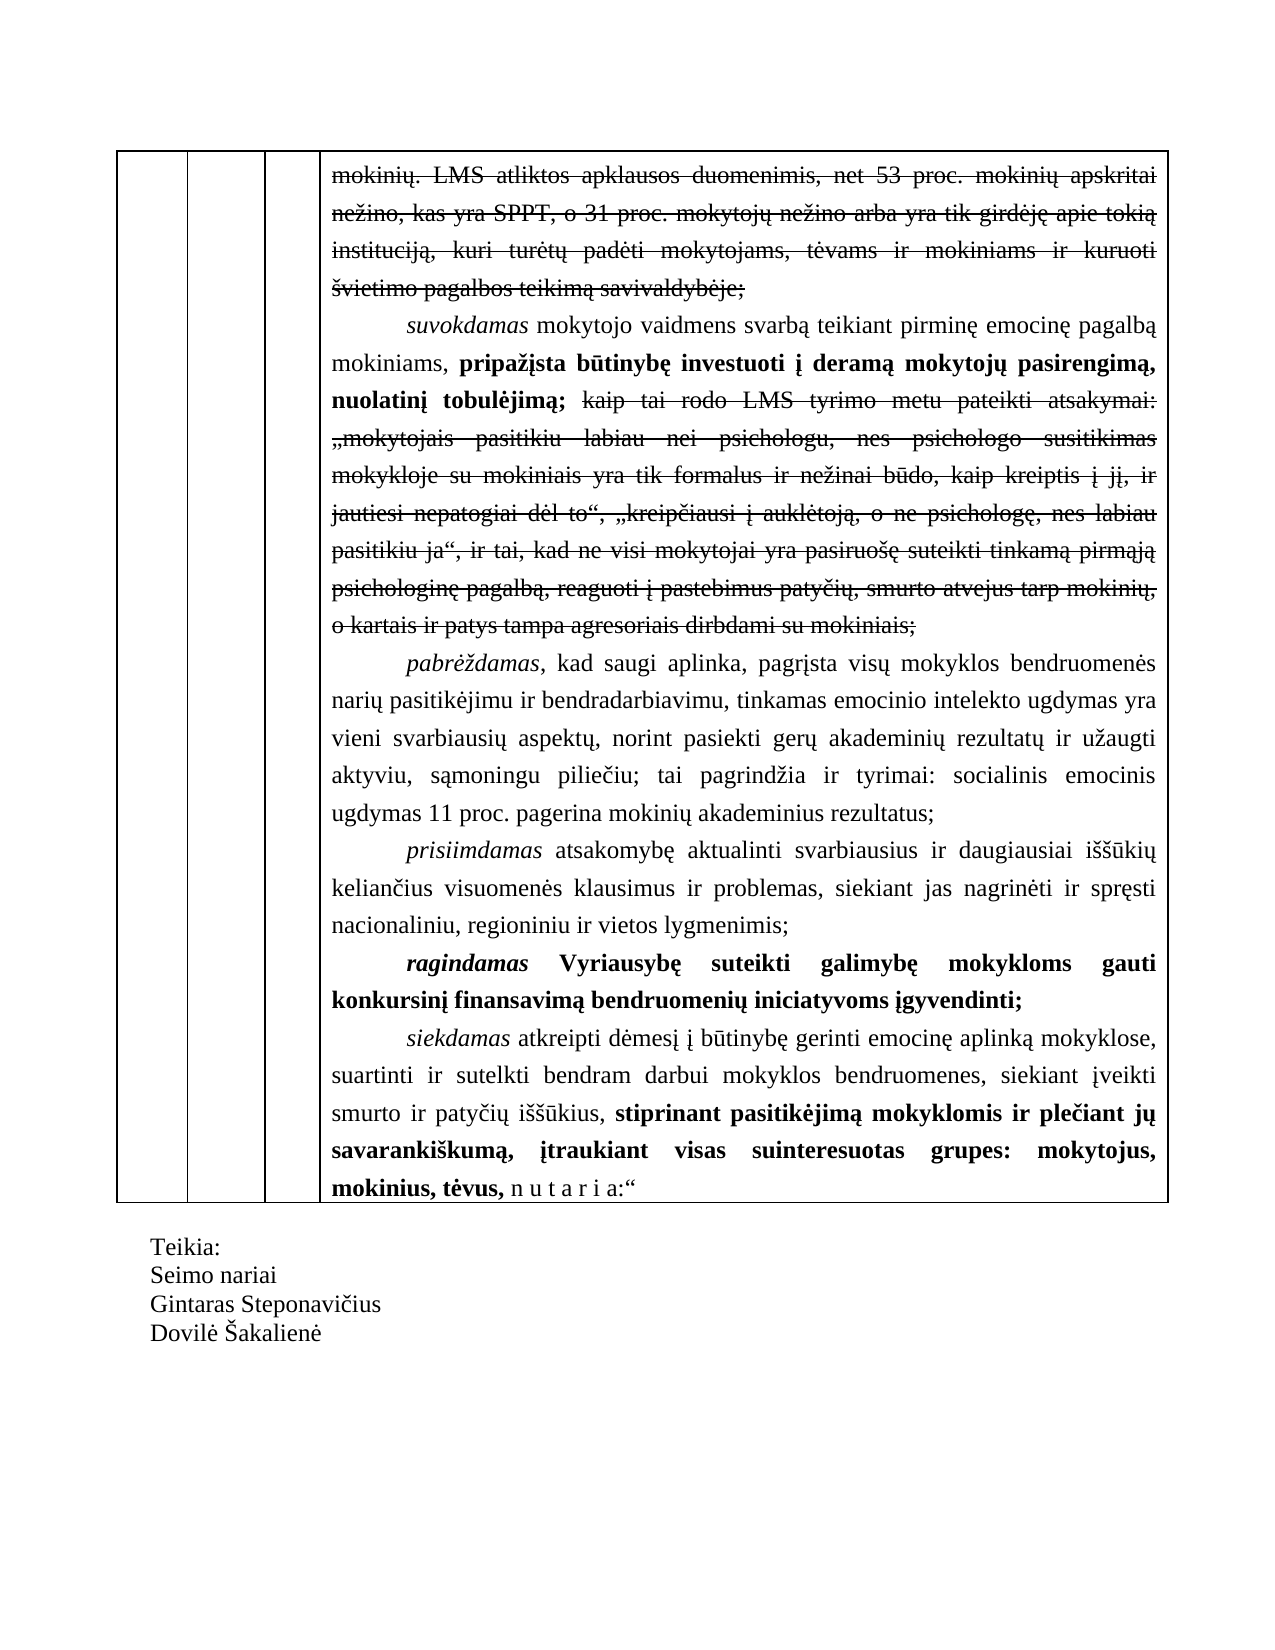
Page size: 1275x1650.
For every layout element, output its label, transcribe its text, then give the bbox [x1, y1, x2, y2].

table_cell mokinių. LMS atliktos apklausos duomenimis, net 53 proc. mokinių apskritai nežino, kas yra SPPT, o 31 proc. mokytojų nežino arba yra tik girdėję apie tokią instituciją, kuri turėtų padėti mokytojams, tėvams ir mokiniams ir kuruoti švietimo pagalbos teikimą savivaldybėje; suvokdamas mokytojo vaidmens svarbą teikiant pirminę emocinę pagalbą mokiniams, pripažįsta būtinybę investuoti į deramą mokytojų pasirengimą, nuolatinį tobulėjimą; kaip tai rodo LMS tyrimo metu pateikti atsakymai: „mokytojais pasitikiu labiau nei psichologu, nes psichologo susitikimas mokykloje su mokiniais yra tik formalus ir nežinai būdo, kaip kreiptis į jį, ir jautiesi nepatogiai dėl to“, „kreipčiausi į auklėtoją, o ne psichologę, nes labiau pasitikiu ja“, ir tai, kad ne visi mokytojai yra pasiruošę suteikti tinkamą pirmąją psichologinę pagalbą, reaguoti į pastebimus patyčių, smurto atvejus tarp mokinių, o kartais ir patys tampa agresoriais dirbdami su mokiniais; pabrėždamas, kad saugi aplinka, pagrįsta visų mokyklos bendruomenės narių pasitikėjimu ir bendradarbiavimu, tinkamas emocinio intelekto ugdymas yra vieni svarbiausių aspektų, norint pasiekti gerų akademinių rezultatų ir užaugti aktyviu, sąmoningu piliečiu; tai pagrindžia ir tyrimai: socialinis emocinis ugdymas 11 proc. pagerina mokinių akademinius rezultatus; prisiimdamas atsakomybę aktualinti svarbiausius ir daugiausiai iššūkių keliančius visuomenės klausimus ir problemas, siekiant jas nagrinėti ir spręsti nacionaliniu, regioniniu ir vietos lygmenimis; ragindamas Vyriausybę suteikti galimybę mokykloms gauti konkursinį finansavimą bendruomenių iniciatyvoms įgyvendinti; siekdamas atkreipti dėmesį į būtinybę gerinti emocinę aplinką mokyklose, suartinti ir sutelkti bendram darbui mokyklos bendruomenes, siekiant įveikti smurto ir patyčių iššūkius, stiprinant pasitikėjimą mokyklomis ir plečiant jų savarankiškumą, įtraukiant visas suinteresuotas grupes: mokytojus, mokinius, tėvus, nutaria:“ [321, 152, 1167, 1202]
text Seimo nariai [150, 1261, 1125, 1289]
text Teikia: [150, 1232, 1125, 1261]
table_cell [266, 152, 319, 1202]
text Dovilė Šakalienė [150, 1318, 1125, 1347]
table_cell [188, 152, 264, 1202]
table_cell [118, 152, 187, 1202]
text Gintaras Steponavičius [150, 1289, 1125, 1318]
